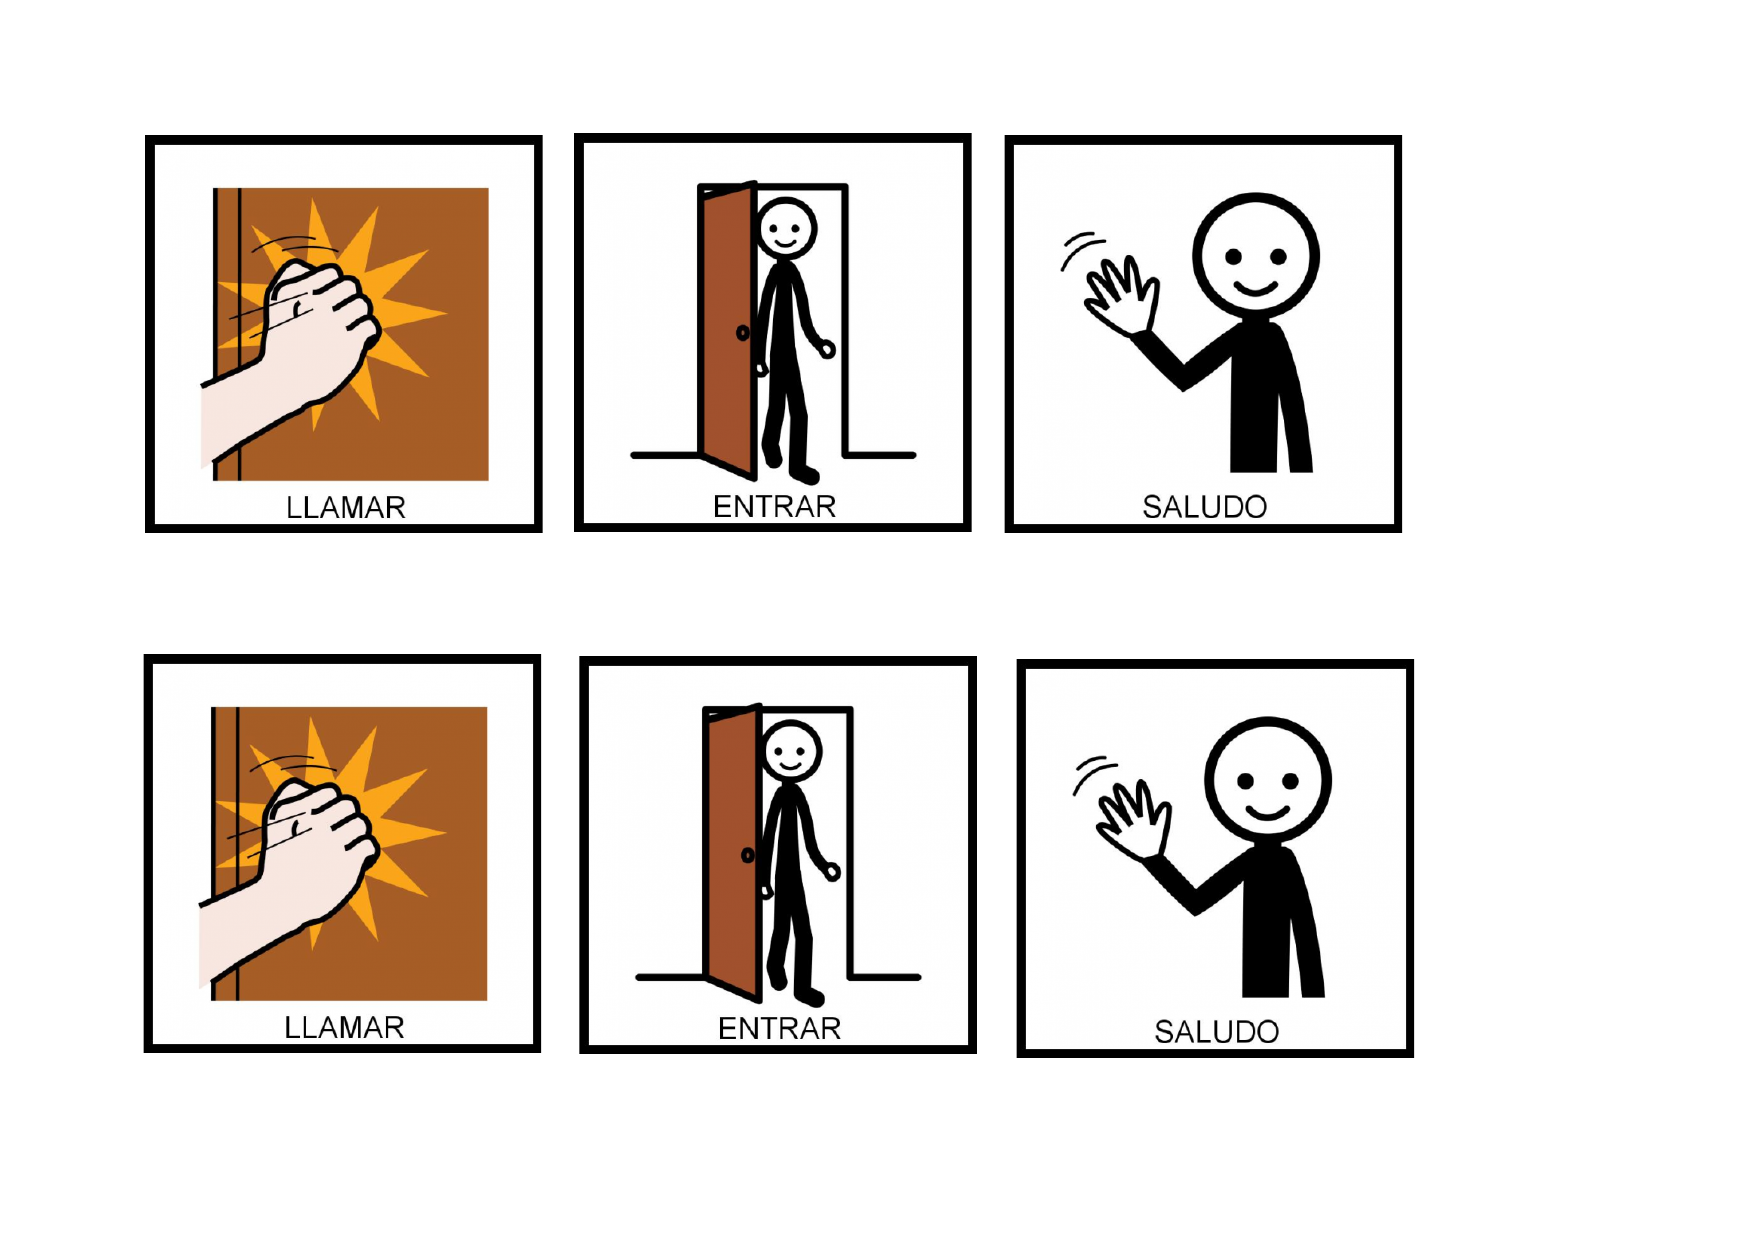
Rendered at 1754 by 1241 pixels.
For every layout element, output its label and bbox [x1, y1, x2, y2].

picture [145, 135, 543, 533]
picture [143, 654, 542, 1053]
picture [574, 133, 972, 532]
picture [1016, 659, 1415, 1058]
picture [579, 656, 977, 1054]
picture [1004, 135, 1403, 533]
